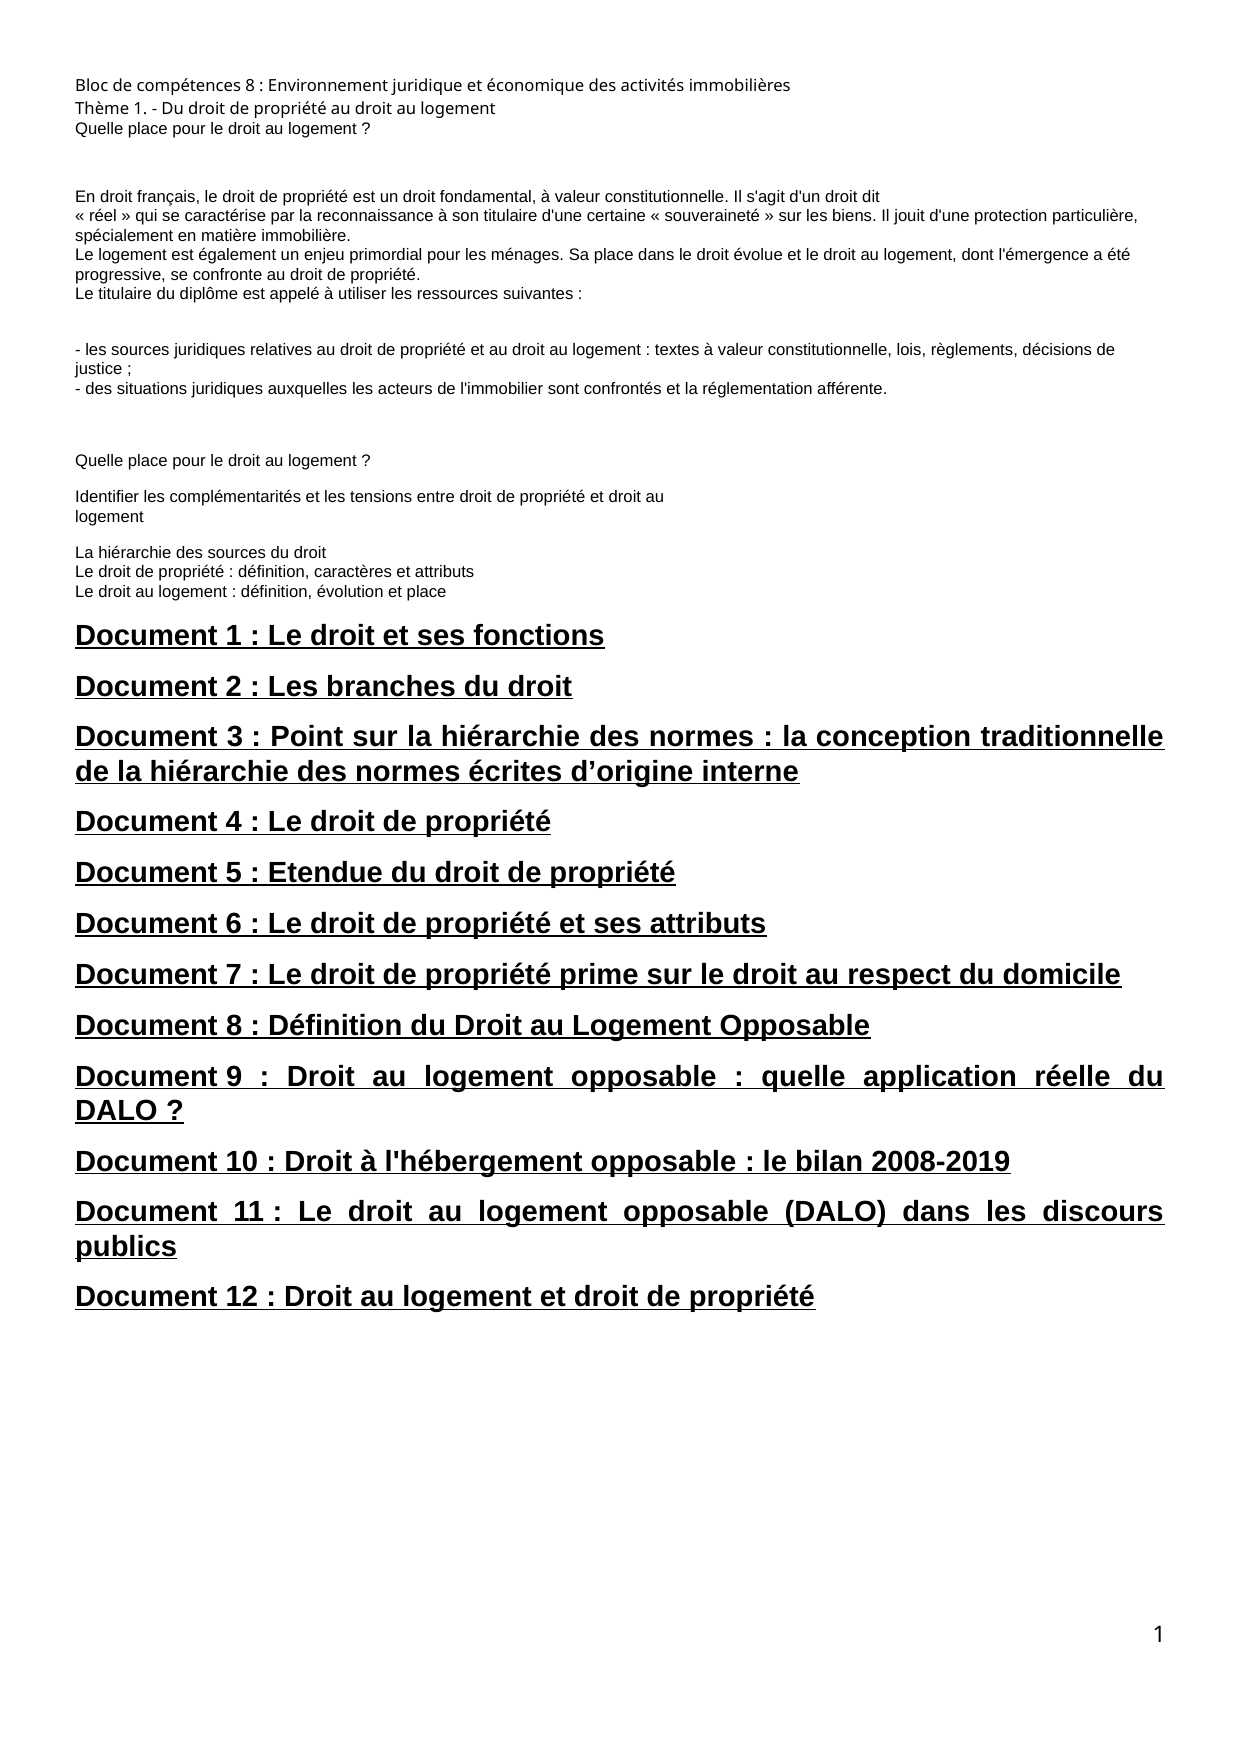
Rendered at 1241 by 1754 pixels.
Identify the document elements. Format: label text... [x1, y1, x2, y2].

text Document 2 : Les branches du droit [75, 668, 1165, 702]
text Document 1 : Le droit et ses fonctions [75, 618, 1165, 651]
text Document 8 : Définition du Droit au Logement Opposable [75, 1008, 1165, 1041]
text La hiérarchie des sources du droit Le droit de propriété : définition, caractères et attributs Le droit au logement : définition, évolution et place [75, 543, 1165, 601]
text Document 7 : Le droit de propriété prime sur le droit au respect du domicile [75, 957, 1165, 990]
text Quelle place pour le droit au logement ? [75, 451, 1165, 470]
text Document 12 : Droit au logement et droit de propriété [75, 1279, 1165, 1313]
text Document 9 : Droit au logement opposable : quelle application réelle du [75, 1058, 1165, 1088]
text Document 3 : Point sur la hiérarchie des normes : la conception traditionnelle [75, 719, 1165, 749]
text Document 5 : Etendue du droit de propriété [75, 855, 1165, 889]
text Identifier les complémentarités et les tensions entre droit de propriété et droit au logement [75, 487, 1165, 526]
text - les sources juridiques relatives au droit de propriété et au droit au logement : textes à valeur constitutionnelle, lois, règlements, décisions de justice ; - des situations juridiques auxquelles les acteurs de l'immobilier sont confrontés et la réglementation afférente. [75, 320, 1165, 398]
text publics [75, 1225, 1165, 1262]
text Document 11 : Le droit au logement opposable (DALO) dans les discours [75, 1194, 1165, 1224]
text Document 4 : Le droit de propriété [75, 804, 1165, 838]
text Document 6 : Le droit de propriété et ses attributs [75, 906, 1165, 939]
text DALO ? [75, 1089, 1165, 1126]
text Document 10 : Droit à l'hébergement opposable : le bilan 2008-2019 [75, 1143, 1165, 1177]
text En droit français, le droit de propriété est un droit fondamental, à valeur constitutionnelle. Il s'agit d'un droit dit « réel » qui se caractérise par la reconnaissance à son titulaire d'une certaine « souveraineté » sur les biens. Il jouit d'une protection particulière, spécialement en matière immobilière. Le logement est également un enjeu primordial pour les ménages. Sa place dans le droit évolue et le droit au logement, dont l'émergence a été progressive, se confronte au droit de propriété. Le titulaire du diplôme est appelé à utiliser les ressources suivantes : [75, 187, 1165, 303]
text de la hiérarchie des normes écrites d’origine interne [75, 750, 1165, 787]
